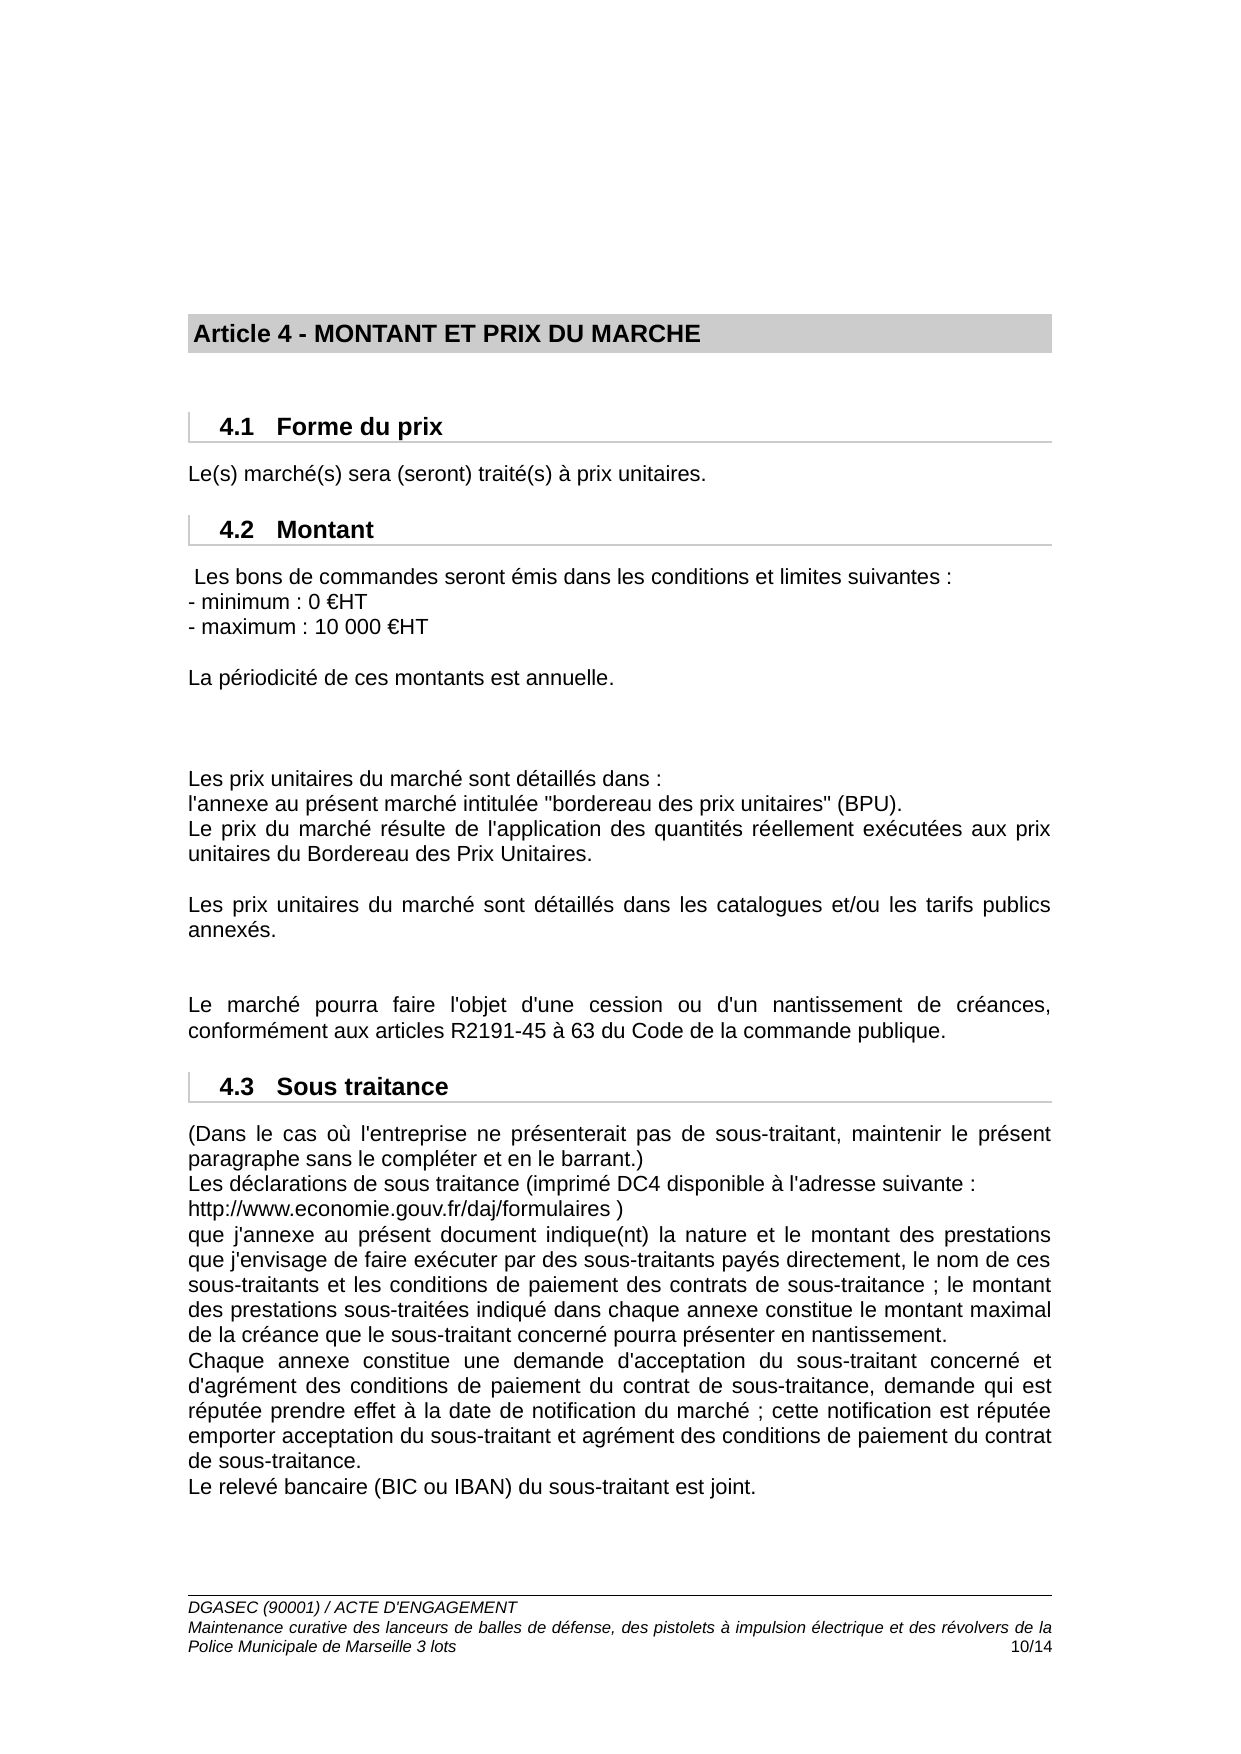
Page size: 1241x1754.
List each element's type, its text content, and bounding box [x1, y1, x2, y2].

text - minimum : 0 €HT [188, 589, 1052, 614]
text Le(s) marché(s) sera (seront) traité(s) à prix unitaires. [188, 461, 1052, 486]
subtitle Sous traitance [190, 1072, 1052, 1101]
text Les bons de commandes seront émis dans les conditions et limites suivantes : [188, 564, 1052, 589]
text Les prix unitaires du marché sont détaillés dans : [188, 765, 1052, 791]
text La périodicité de ces montants est annuelle. [188, 664, 1052, 690]
subtitle MONTANT ET PRIX DU MARCHE [190, 316, 1050, 351]
subtitle Forme du prix [190, 412, 1052, 441]
text Les prix unitaires du marché sont détaillés dans les catalogues et/ou les tarifs publics annexés. [188, 891, 1052, 942]
subtitle Montant [190, 515, 1052, 544]
text - maximum : 10 000 €HT [188, 614, 1052, 639]
text Le prix du marché résulte de l'application des quantités réellement exécutées aux prix unitaires du Bordereau des Prix Unitaires. [188, 816, 1052, 866]
text Les déclarations de sous traitance (imprimé DC4 disponible à l'adresse suivante : [188, 1171, 1052, 1196]
text Chaque annexe constitue une demande d'acceptation du sous-traitant concerné et d'agrément des conditions de paiement du contrat de sous-traitance, demande qui est réputée prendre effet à la date de notification du marché ; cette notification est réputée emporter acceptation du sous-traitant et agrément des conditions de paiement du contrat de sous-traitance. [188, 1348, 1052, 1474]
text que j'annexe au présent document indique(nt) la nature et le montant des prestations que j'envisage de faire exécuter par des sous-traitants payés directement, le nom de ces sous-traitants et les conditions de paiement des contrats de sous-traitance ; le montant des prestations sous-traitées indiqué dans chaque annexe constitue le montant maximal de la créance que le sous-traitant concerné pourra présenter en nantissement. [188, 1222, 1052, 1348]
text (Dans le cas où l'entreprise ne présenterait pas de sous-traitant, maintenir le présent paragraphe sans le compléter et en le barrant.) [188, 1121, 1052, 1171]
text Le relevé bancaire (BIC ou IBAN) du sous-traitant est joint. [188, 1474, 1052, 1499]
text http://www.economie.gouv.fr/daj/formulaires ) [188, 1196, 1052, 1222]
text l'annexe au présent marché intitulée "bordereau des prix unitaires" (BPU). [188, 791, 1052, 816]
text Le marché pourra faire l'objet d'une cession ou d'un nantissement de créances, conformément aux articles R2191-45 à 63 du Code de la commande publique. [188, 992, 1052, 1043]
